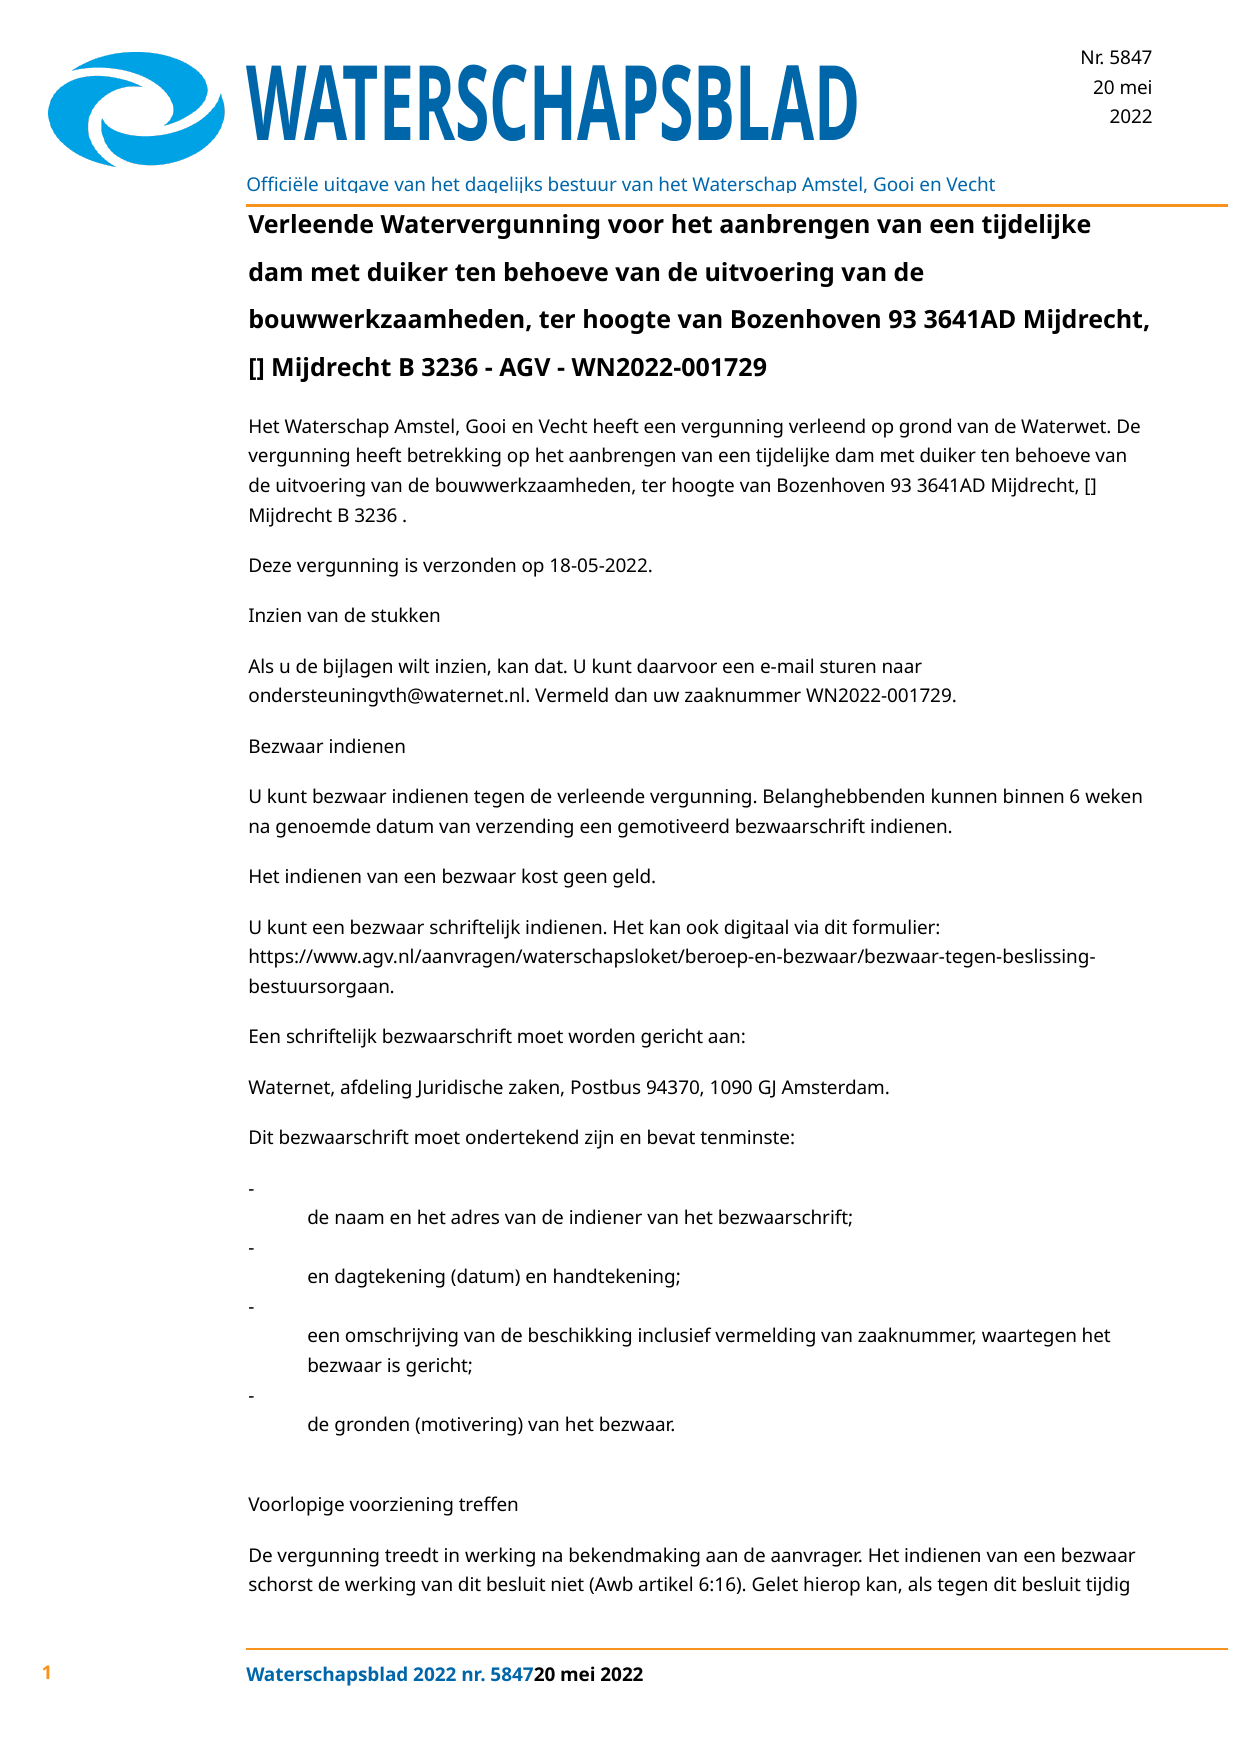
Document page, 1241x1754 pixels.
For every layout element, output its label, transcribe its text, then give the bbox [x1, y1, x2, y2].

text Als u de bijlagen wilt inzien, kan dat. U kunt daarvoor een e-mail sturen naar ondersteuningvth@waternet.nl. Vermeld dan uw zaaknummer WN2022-001729. [248, 653, 1152, 708]
list een omschrijving van de beschikking inclusief vermelding van zaaknummer, waartegen het bezwaar is gericht; [248, 1323, 1152, 1378]
text Bezwaar indienen [248, 733, 1152, 759]
text Voorlopige voorziening treffen [248, 1491, 1152, 1517]
text Dit bezwaarschrift moet ondertekend zijn en bevat tenminste: [248, 1124, 1152, 1150]
text U kunt een bezwaar schriftelijk indienen. Het kan ook digitaal via dit formulier: https://www.agv.nl/aanvragen/waterschapsloket/beroep-en-bezwaar/bezwaar-tegen-beslissing-bestuursorgaan. [248, 914, 1152, 999]
text U kunt bezwaar indienen tegen de verleende vergunning. Belanghebbenden kunnen binnen 6 weken na genoemde datum van verzending een gemotiveerd bezwaarschrift indienen. [248, 783, 1152, 839]
text Het Waterschap Amstel, Gooi en Vecht heeft een vergunning verleend op grond van de Waterwet. De vergunning heeft betrekking op het aanbrengen van een tijdelijke dam met duiker ten behoeve van de uitvoering van de bouwwerkzaamheden, ter hoogte van Bozenhoven 93 3641AD Mijdrecht, [] Mijdrecht B 3236 . [248, 413, 1152, 528]
list de naam en het adres van de indiener van het bezwaarschrift; [248, 1204, 1152, 1230]
list de gronden (motivering) van het bezwaar. [248, 1411, 1152, 1437]
text Deze vergunning is verzonden op 18-05-2022. [248, 552, 1152, 578]
text Een schriftelijk bezwaarschrift moet worden gericht aan: [248, 1023, 1152, 1049]
picture [41, 47, 231, 172]
text Waternet, afdeling Juridische zaken, Postbus 94370, 1090 GJ Amsterdam. [248, 1074, 1152, 1100]
text Inzien van de stukken [248, 603, 1152, 628]
list en dagtekening (datum) en handtekening; [248, 1263, 1152, 1289]
text Het indienen van een bezwaar kost geen geld. [248, 863, 1152, 889]
text Verleende Watervergunning voor het aanbrengen van een tijdelijke dam met duiker ten behoeve van de uitvoering van de bouwwerkzaamheden, ter hoogte van Bozenhoven 93 3641AD Mijdrecht, [] Mijdrecht B 3236 - AGV - WN2022-001729 [248, 207, 1152, 384]
text De vergunning treedt in werking na bekendmaking aan de aanvrager. Het indienen van een bezwaar schorst de werking van dit besluit niet (Awb artikel 6:16). Gelet hierop kan, als tegen dit besluit tijdig [248, 1542, 1152, 1597]
